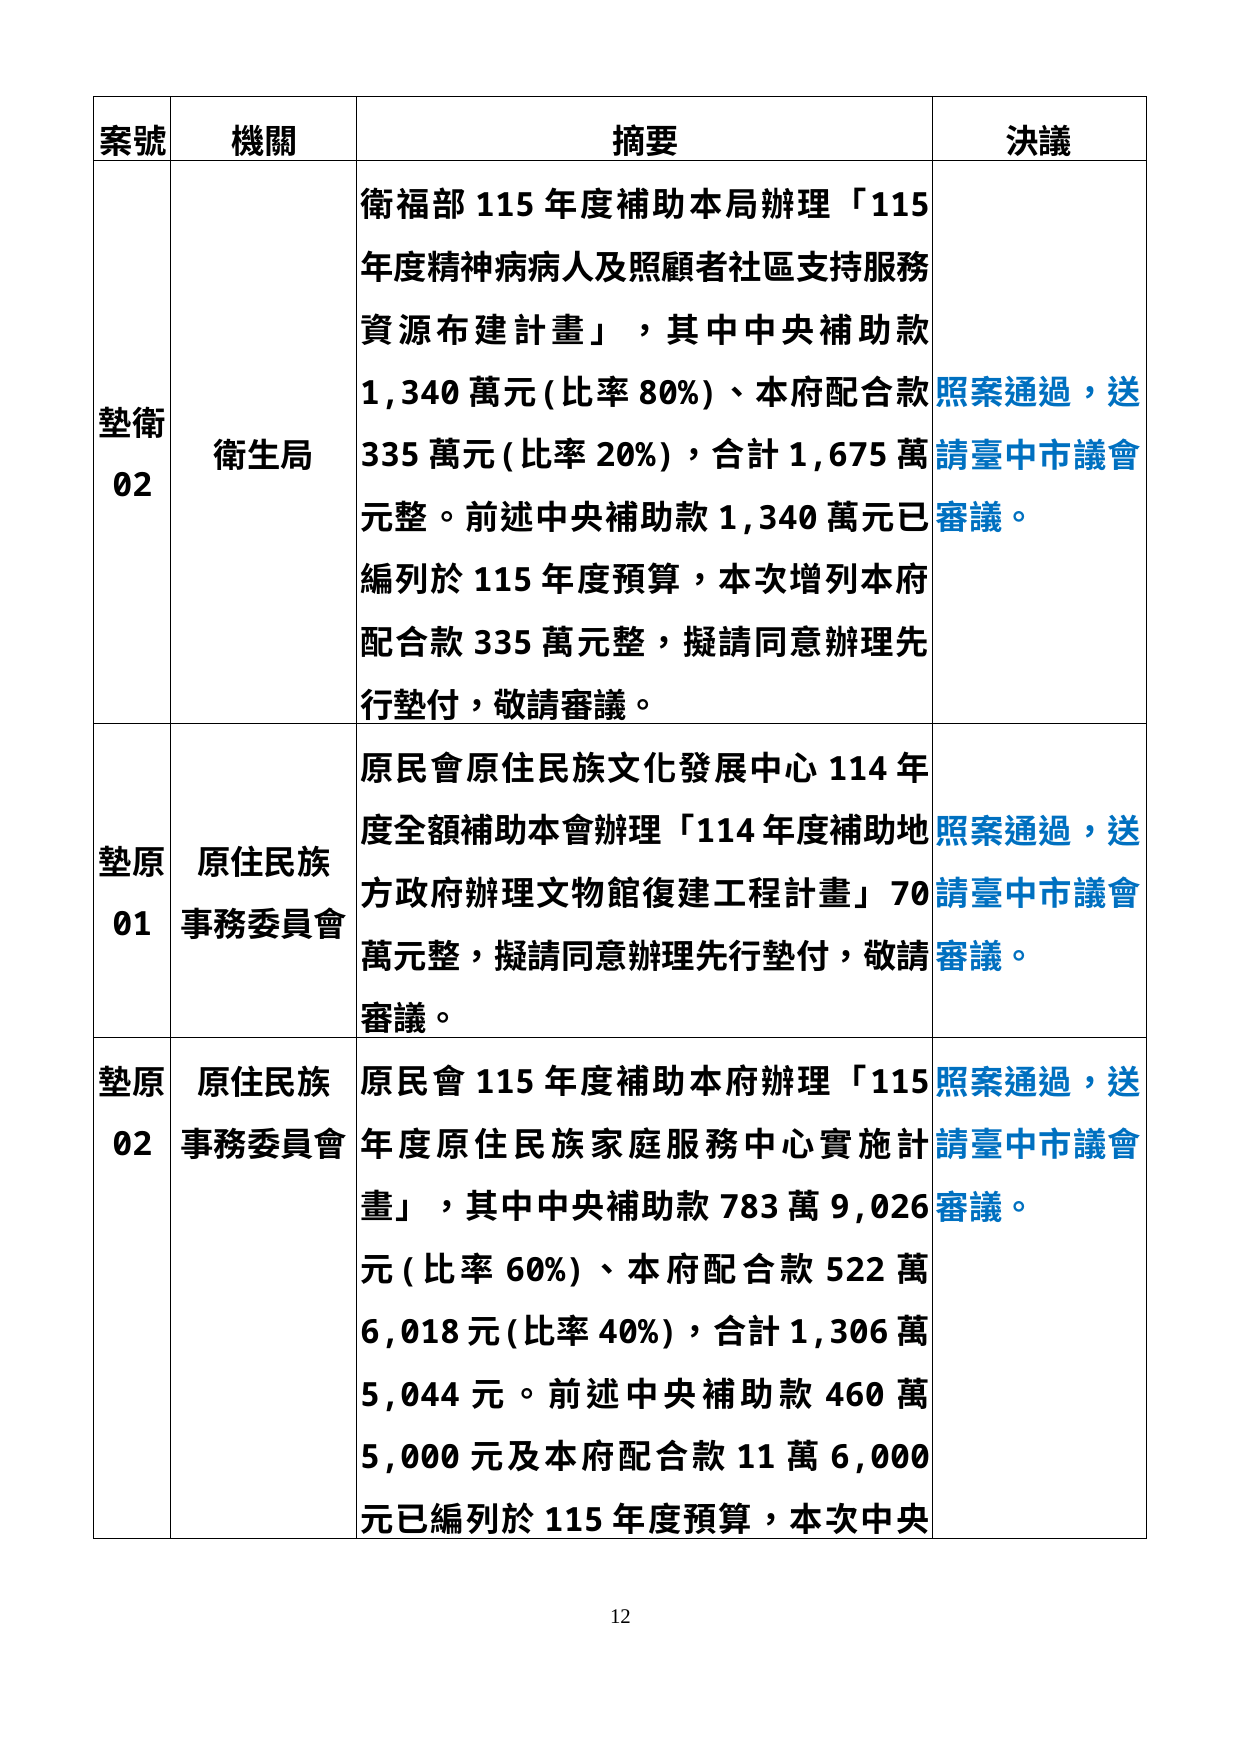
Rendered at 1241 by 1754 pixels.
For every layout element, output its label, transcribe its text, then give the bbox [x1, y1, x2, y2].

table_cell 墊原01 [94, 724, 170, 1037]
table_header 摘要 [357, 97, 932, 160]
table_cell 原住民族 事務委員會 [171, 1038, 356, 1538]
table_header 機關 [171, 97, 356, 160]
table_header 案號 [94, 97, 170, 160]
table_cell 衛福部115年度補助本局辦理「115年度精神病病人及照顧者社區支持服務資源布建計畫」，其中中央補助款1,340萬元(比率80%)、本府配合款335萬元(比率20%)，合計1,675萬元整。前述中央補助款1,340萬元已編列於115年度預算，本次增列本府配合款335萬元整，擬請同意辦理先行墊付，敬請審議。 [357, 161, 932, 723]
table_header 決議 [933, 97, 1146, 160]
table_cell 原民會115年度補助本府辦理「115年度原住民族家庭服務中心實施計畫」，其中中央補助款783萬9,026元(比率60%)、本府配合款522萬6,018元(比率40%)，合計1,306萬5,044元。前述中央補助款460萬5,000元及本府配合款11萬6,000元已編列於115年度預算，本次中央 [357, 1038, 932, 1538]
table_cell 原民會原住民族文化發展中心114年度全額補助本會辦理「114年度補助地方政府辦理文物館復建工程計畫」70萬元整，擬請同意辦理先行墊付，敬請審議。 [357, 724, 932, 1037]
table_cell 衛生局 [171, 161, 356, 723]
table_cell 墊原02 [94, 1038, 170, 1538]
table_cell 照案通過，送請臺中市議會審議。 [933, 161, 1146, 723]
table_cell 墊衛02 [94, 161, 170, 723]
table_cell 原住民族 事務委員會 [171, 724, 356, 1037]
table_cell 照案通過，送請臺中市議會審議。 [933, 1038, 1146, 1538]
table_cell 照案通過，送請臺中市議會審議。 [933, 724, 1146, 1037]
